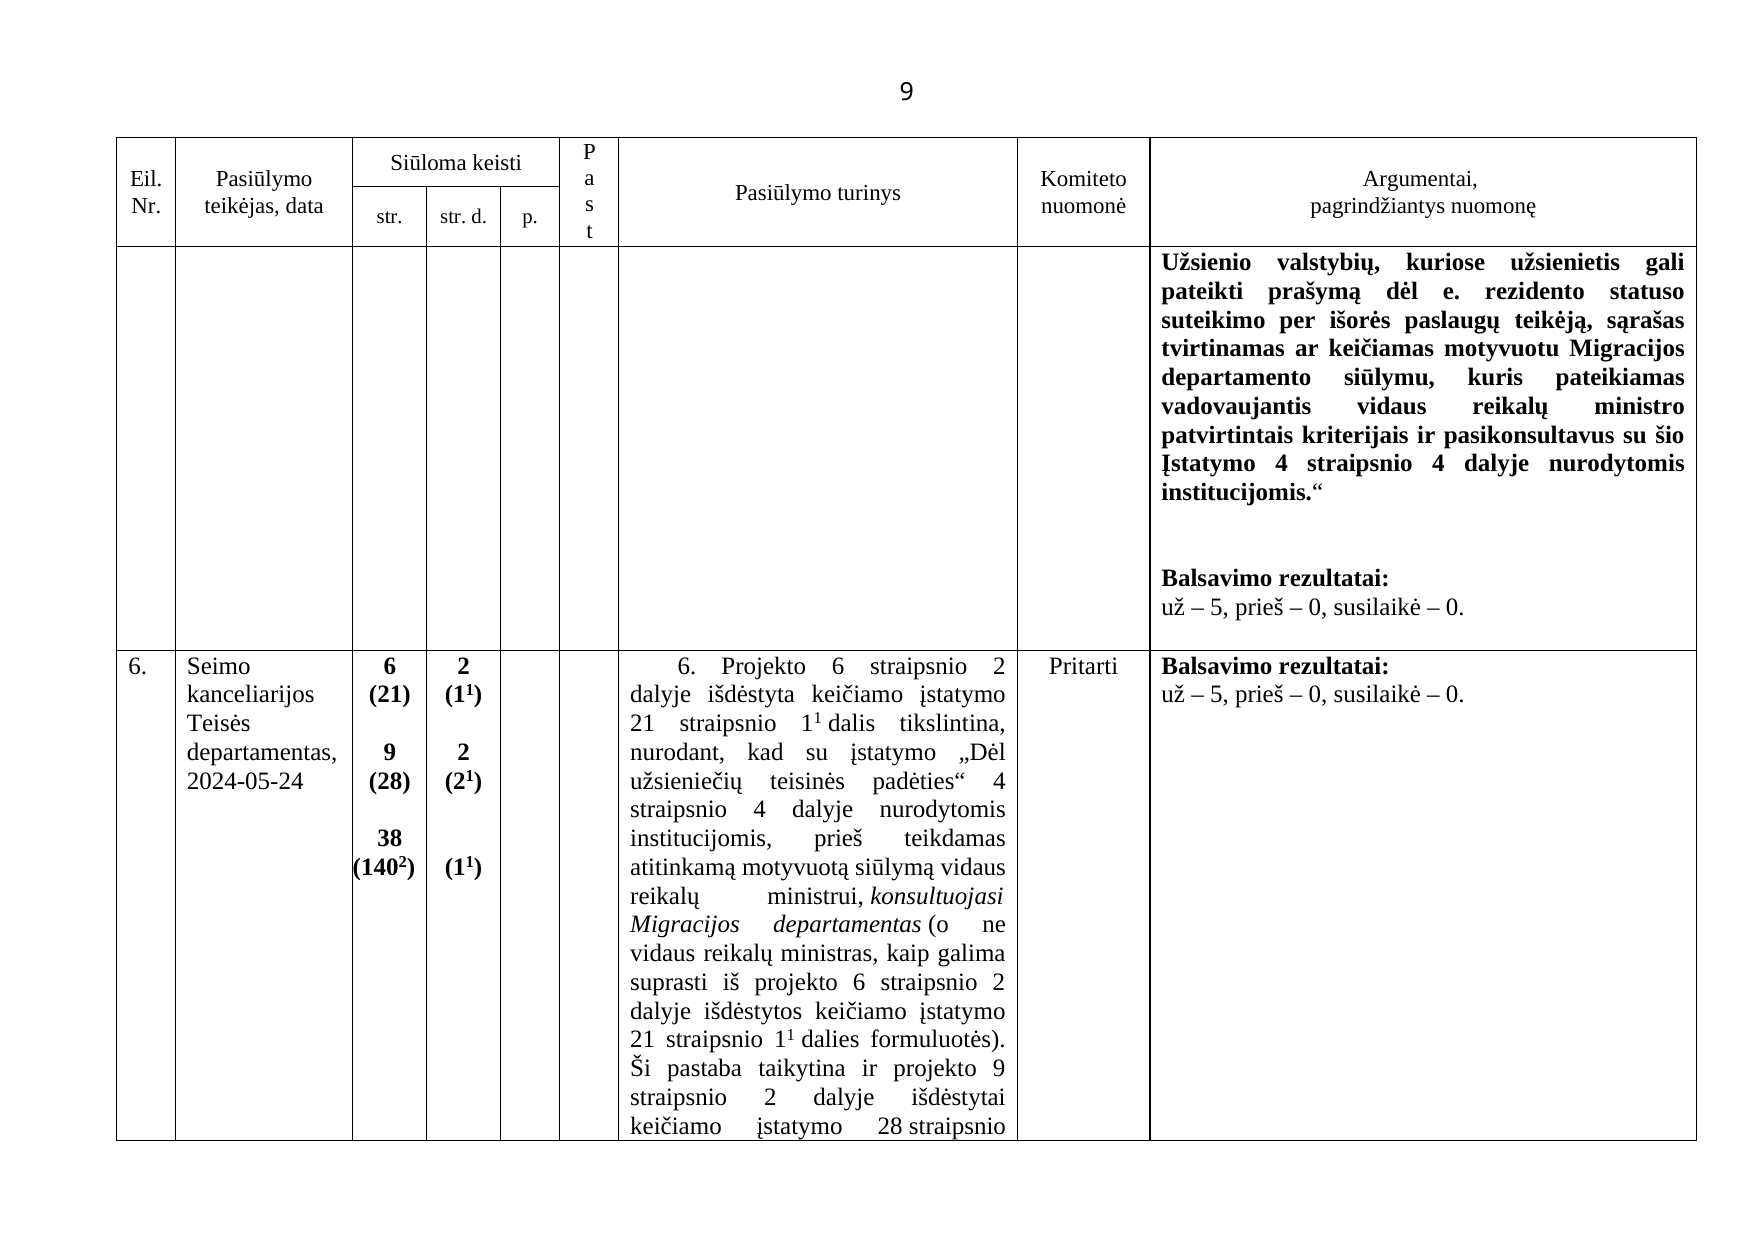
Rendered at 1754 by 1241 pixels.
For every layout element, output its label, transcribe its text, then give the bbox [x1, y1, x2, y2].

table_cell Seimo kanceliarijos Teisės departamentas,2024-05-24 [176, 651, 352, 1139]
table_cell 2 (11) 2 (21) (11) [427, 651, 500, 1139]
table_cell str. d. [427, 187, 500, 246]
table_cell [501, 651, 559, 1139]
table_cell [619, 247, 1017, 650]
table_cell Balsavimo rezultatai: už – 5, prieš – 0, susilaikė – 0. [1151, 651, 1696, 1139]
table_header Pasiūlymo teikėjas, data [176, 138, 352, 246]
table_header Pasiūlymo turinys [619, 138, 1017, 246]
table_cell Užsienio valstybių, kuriose užsienietis gali pateikti prašymą dėl e. rezidento statuso suteikimo per išorės paslaugų teikėją, sąrašas tvirtinamas ar keičiamas motyvuotu Migracijos departamento siūlymu, kuris pateikiamas vadovaujantis vidaus reikalų ministro patvirtintais kriterijais ir pasikonsultavus su šio Įstatymo 4 straipsnio 4 dalyje nurodytomis institucijomis.“ Balsavimo rezultatai: už – 5, prieš – 0, susilaikė – 0. [1151, 247, 1696, 650]
table_header Pastabos [560, 138, 618, 246]
table_cell [117, 651, 175, 1139]
table_header Siūloma keisti [353, 138, 559, 186]
table_cell [501, 247, 559, 650]
table_cell 6. Projekto 6 straipsnio 2 dalyje išdėstyta keičiamo įstatymo 21 straipsnio 11 dalis tikslintina, nurodant, kad su įstatymo „Dėl užsieniečių teisinės padėties“ 4 straipsnio 4 dalyje nurodytomis institucijomis, prieš teikdamas atitinkamą motyvuotą siūlymą vidaus reikalų ministrui, konsultuojasi Migracijos departamentas (o ne vidaus reikalų ministras, kaip galima suprasti iš projekto 6 straipsnio 2 dalyje išdėstytos keičiamo įstatymo 21 straipsnio 11 dalies formuluotės). Ši pastaba taikytina ir projekto 9 straipsnio 2 dalyje išdėstytai keičiamo įstatymo 28 straipsnio [619, 651, 1017, 1139]
table_header Argumentai, pagrindžiantys nuomonę [1151, 138, 1696, 246]
table_cell [117, 247, 175, 650]
table_cell [560, 651, 618, 1139]
table_cell 6 (21) 9 (28) 38 (1402) [353, 651, 426, 1139]
table_cell [176, 247, 352, 650]
table_cell [427, 247, 500, 650]
table_cell Pritarti [1018, 651, 1149, 1139]
table_cell [560, 247, 618, 650]
table_cell [1018, 247, 1149, 650]
table_cell p. [501, 187, 559, 246]
table_cell str. [353, 187, 426, 246]
table_cell [353, 247, 426, 650]
table_header Eil. Nr. [117, 138, 175, 246]
table_header Komiteto nuomonė [1018, 138, 1149, 246]
